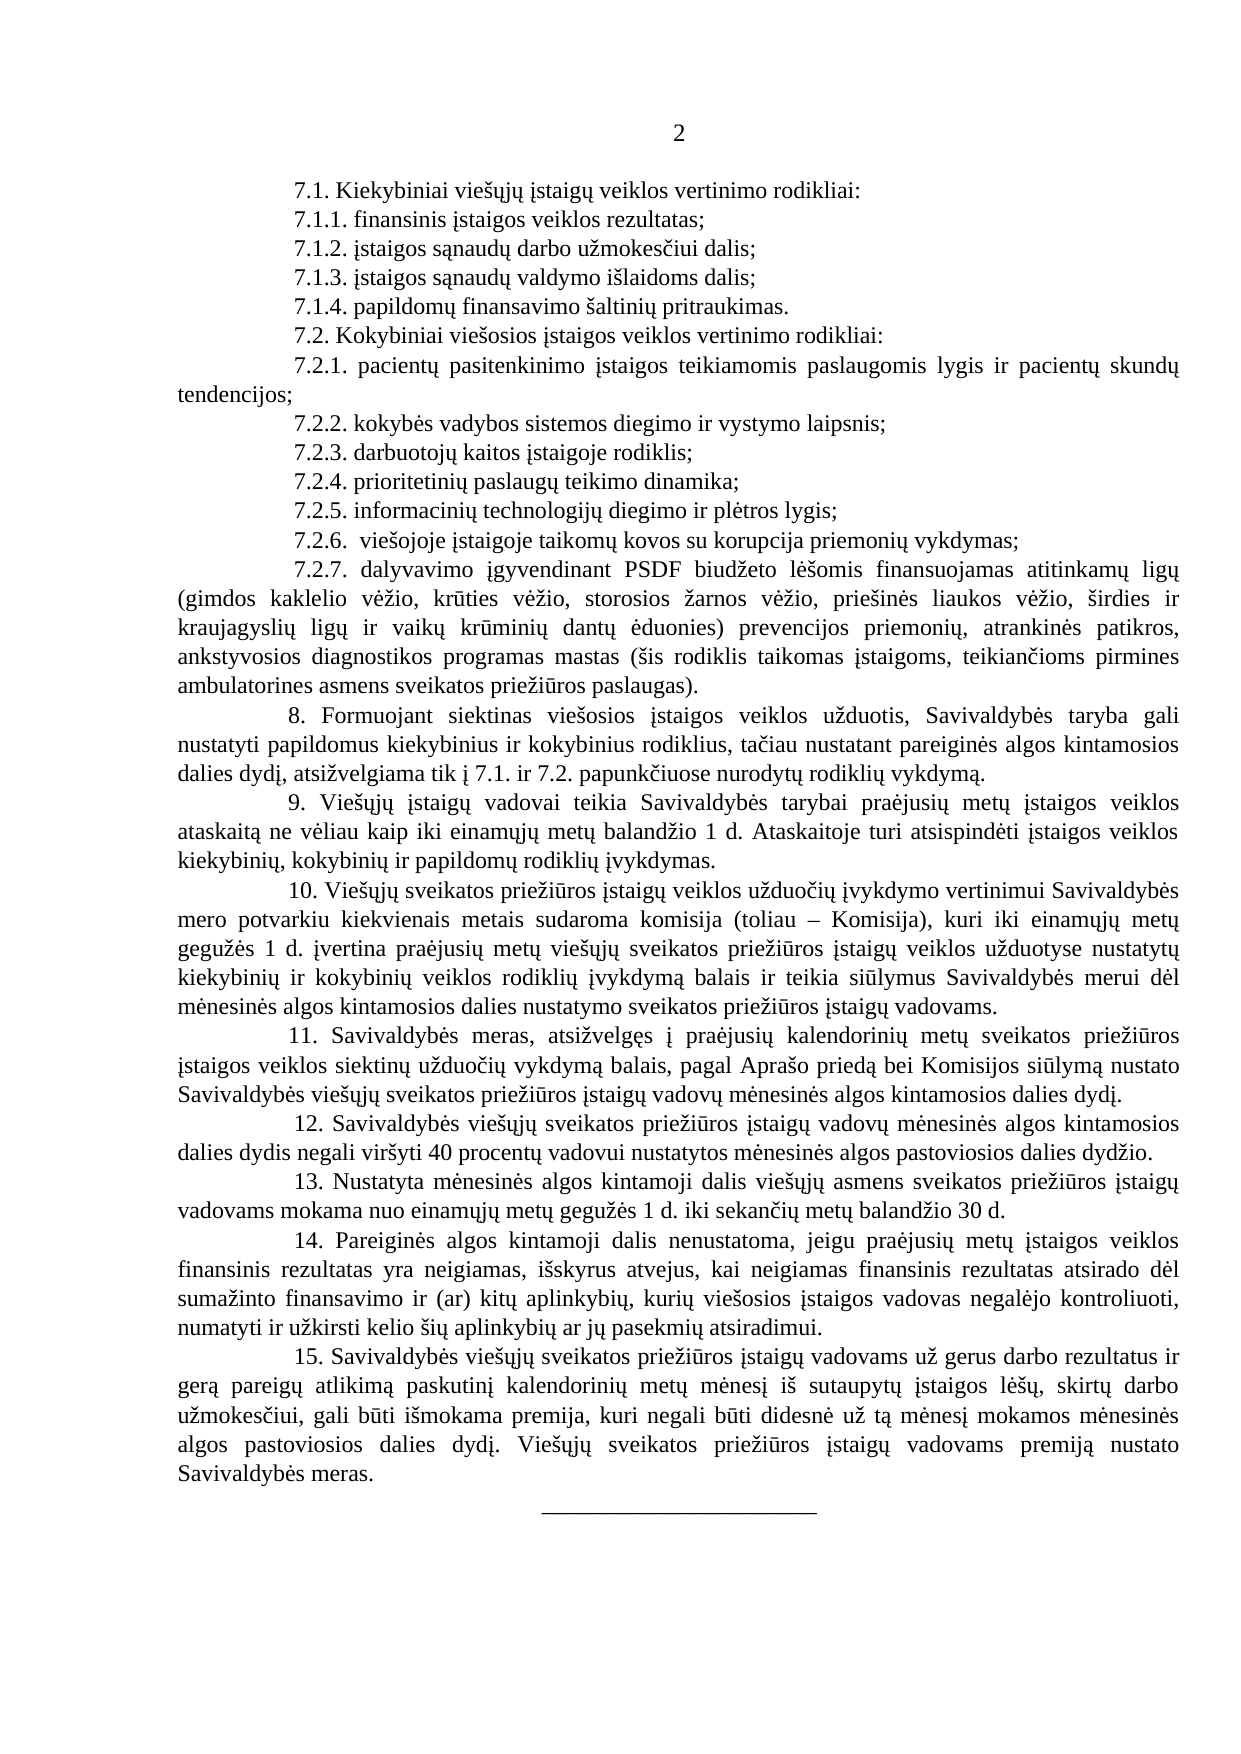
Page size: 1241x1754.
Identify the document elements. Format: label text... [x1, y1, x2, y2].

text 7.2.6. viešojoje įstaigoje taikomų kovos su korupcija priemonių vykdymas; [177, 526, 1181, 553]
text 7.1.3. įstaigos sąnaudų valdymo išlaidoms dalis; [177, 263, 1181, 291]
text 7.1.4. papildomų finansavimo šaltinių pritraukimas. [177, 292, 1181, 320]
text 15. Savivaldybės viešųjų sveikatos priežiūros įstaigų vadovams už gerus darbo rezultatus ir gerą pareigų atlikimą paskutinį kalendorinių metų mėnesį iš sutaupytų įstaigos lėšų, skirtų darbo užmokesčiui, gali būti išmokama premija, kuri negali būti didesnė už tą mėnesį mokamos mėnesinės algos pastoviosios dalies dydį. Viešųjų sveikatos priežiūros įstaigų vadovams premiją nustato Savivaldybės meras. [177, 1342, 1181, 1487]
text 7.2. Kokybiniai viešosios įstaigos veiklos vertinimo rodikliai: [177, 321, 1181, 349]
text 7.1.1. finansinis įstaigos veiklos rezultatas; [177, 205, 1181, 232]
text 11. Savivaldybės meras, atsižvelgęs į praėjusių kalendorinių metų sveikatos priežiūros įstaigos veiklos siektinų užduočių vykdymą balais, pagal Aprašo priedą bei Komisijos siūlymą nustato Savivaldybės viešųjų sveikatos priežiūros įstaigų vadovų mėnesinės algos kintamosios dalies dydį. [177, 1021, 1181, 1107]
text 7.1. Kiekybiniai viešųjų įstaigų veiklos vertinimo rodikliai: [177, 176, 1181, 203]
text 7.2.1. pacientų pasitenkinimo įstaigos teikiamomis paslaugomis lygis ir pacientų skundų tendencijos; [177, 351, 1181, 407]
text 8. Formuojant siektinas viešosios įstaigos veiklos užduotis, Savivaldybės taryba gali nustatyti papildomus kiekybinius ir kokybinius rodiklius, tačiau nustatant pareiginės algos kintamosios dalies dydį, atsižvelgiama tik į 7.1. ir 7.2. papunkčiuose nurodytų rodiklių vykdymą. [177, 701, 1181, 787]
text 14. Pareiginės algos kintamoji dalis nenustatoma, jeigu praėjusių metų įstaigos veiklos finansinis rezultatas yra neigiamas, išskyrus atvejus, kai neigiamas finansinis rezultatas atsirado dėl sumažinto finansavimo ir (ar) kitų aplinkybių, kurių viešosios įstaigos vadovas negalėjo kontroliuoti, numatyti ir užkirsti kelio šių aplinkybių ar jų pasekmių atsiradimui. [177, 1226, 1181, 1341]
text 7.2.5. informacinių technologijų diegimo ir plėtros lygis; [177, 496, 1181, 524]
text 9. Viešųjų įstaigų vadovai teikia Savivaldybės tarybai praėjusių metų įstaigos veiklos ataskaitą ne vėliau kaip iki einamųjų metų balandžio 1 d. Ataskaitoje turi atsispindėti įstaigos veiklos kiekybinių, kokybinių ir papildomų rodiklių įvykdymas. [177, 788, 1181, 874]
text 7.2.4. prioritetinių paslaugų teikimo dinamika; [177, 467, 1181, 495]
text 7.2.2. kokybės vadybos sistemos diegimo ir vystymo laipsnis; [177, 409, 1181, 437]
text 7.2.7. dalyvavimo įgyvendinant PSDF biudžeto lėšomis finansuojamas atitinkamų ligų (gimdos kaklelio vėžio, krūties vėžio, storosios žarnos vėžio, priešinės liaukos vėžio, širdies ir kraujagyslių ligų ir vaikų krūminių dantų ėduonies) prevencijos priemonių, atrankinės patikros, ankstyvosios diagnostikos programas mastas (šis rodiklis taikomas įstaigoms, teikiančioms pirmines ambulatorines asmens sveikatos priežiūros paslaugas). [177, 555, 1181, 699]
text 10. Viešųjų sveikatos priežiūros įstaigų veiklos užduočių įvykdymo vertinimui Savivaldybės mero potvarkiu kiekvienais metais sudaroma komisija (toliau – Komisija), kuri iki einamųjų metų gegužės 1 d. įvertina praėjusių metų viešųjų sveikatos priežiūros įstaigų veiklos užduotyse nustatytų kiekybinių ir kokybinių veiklos rodiklių įvykdymą balais ir teikia siūlymus Savivaldybės merui dėl mėnesinės algos kintamosios dalies nustatymo sveikatos priežiūros įstaigų vadovams. [177, 876, 1181, 1020]
text 7.2.3. darbuotojų kaitos įstaigoje rodiklis; [177, 438, 1181, 466]
text ______________________ [177, 1488, 1181, 1517]
text 13. Nustatyta mėnesinės algos kintamoji dalis viešųjų asmens sveikatos priežiūros įstaigų vadovams mokama nuo einamųjų metų gegužės 1 d. iki sekančių metų balandžio 30 d. [177, 1167, 1181, 1224]
text 12. Savivaldybės viešųjų sveikatos priežiūros įstaigų vadovų mėnesinės algos kintamosios dalies dydis negali viršyti 40 procentų vadovui nustatytos mėnesinės algos pastoviosios dalies dydžio. [177, 1109, 1181, 1166]
text 7.1.2. įstaigos sąnaudų darbo užmokesčiui dalis; [177, 234, 1181, 262]
